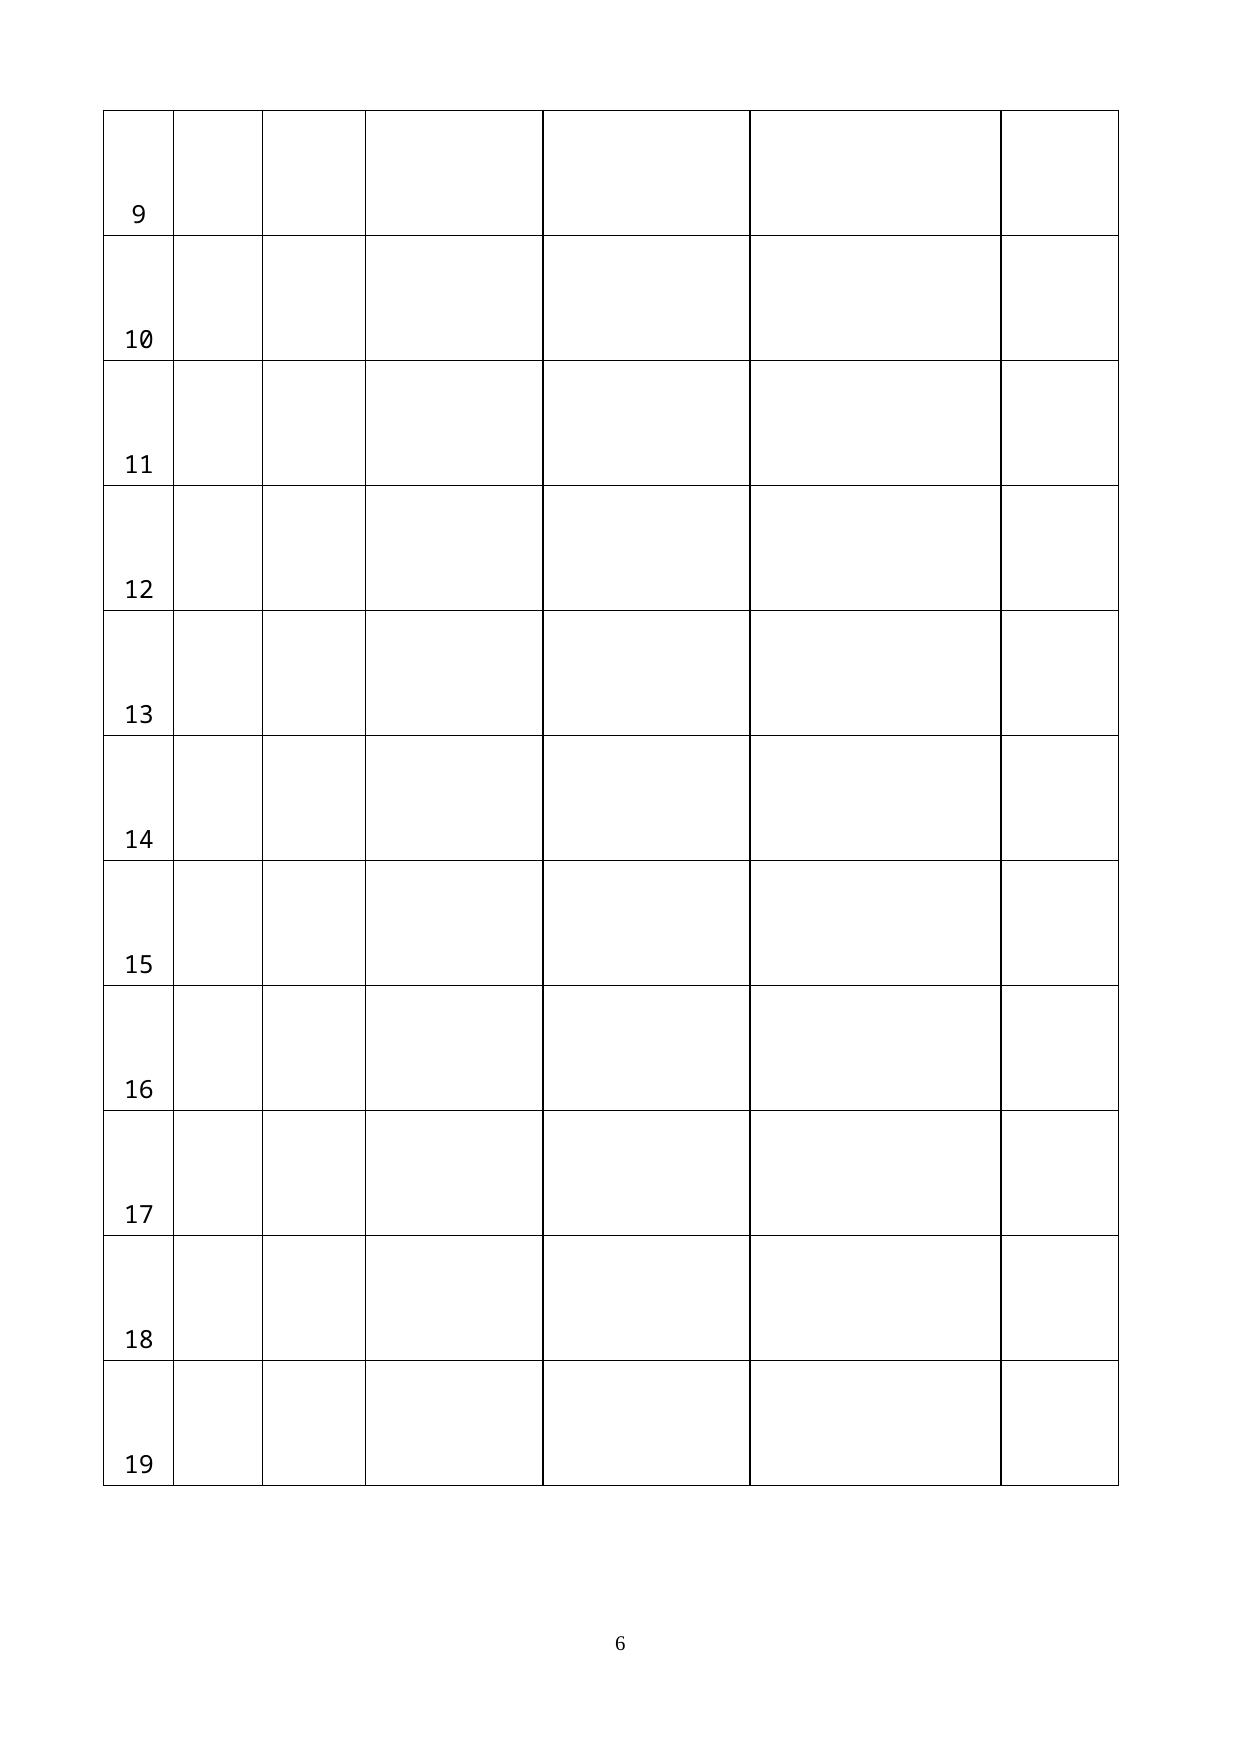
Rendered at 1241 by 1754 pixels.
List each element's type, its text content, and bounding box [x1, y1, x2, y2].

table_cell 16 [104, 986, 173, 1109]
table_cell [544, 861, 749, 984]
table_cell [1002, 1111, 1118, 1234]
table_cell [544, 111, 749, 234]
table_cell [174, 236, 262, 359]
table_cell [544, 236, 749, 359]
table_cell [263, 111, 365, 234]
table_cell [263, 1111, 365, 1234]
table_cell [366, 486, 542, 609]
table_cell [174, 736, 262, 859]
table_cell 17 [104, 1111, 173, 1234]
table_cell 14 [104, 736, 173, 859]
table_cell [751, 361, 1000, 484]
table_cell [751, 111, 1000, 234]
table_cell [1002, 1361, 1118, 1484]
table_cell [1002, 486, 1118, 609]
table_cell [366, 1361, 542, 1484]
table_cell 19 [104, 1361, 173, 1484]
table_cell [544, 1236, 749, 1359]
table_cell [263, 611, 365, 734]
table_cell [1002, 611, 1118, 734]
table_cell [544, 361, 749, 484]
table_cell [366, 236, 542, 359]
table_cell [544, 736, 749, 859]
table_cell [263, 986, 365, 1109]
table_cell [751, 1236, 1000, 1359]
table_cell [174, 611, 262, 734]
table_cell [263, 736, 365, 859]
table_cell [1002, 861, 1118, 984]
table_cell 18 [104, 1236, 173, 1359]
table_cell [544, 1111, 749, 1234]
table_cell [751, 236, 1000, 359]
table_cell [174, 361, 262, 484]
table_cell [1002, 111, 1118, 234]
table_cell [263, 1361, 365, 1484]
table_cell [263, 236, 365, 359]
table_cell [174, 1361, 262, 1484]
table_cell [751, 486, 1000, 609]
table_cell [174, 986, 262, 1109]
table_cell [751, 986, 1000, 1109]
table_cell [1002, 736, 1118, 859]
table_cell 15 [104, 861, 173, 984]
table_cell [751, 611, 1000, 734]
table_cell 12 [104, 486, 173, 609]
table_cell [366, 1236, 542, 1359]
table_cell [366, 111, 542, 234]
table_cell [751, 1361, 1000, 1484]
table_cell [1002, 1236, 1118, 1359]
table_cell [263, 1236, 365, 1359]
table_cell [751, 1111, 1000, 1234]
table_cell [366, 986, 542, 1109]
table_cell 13 [104, 611, 173, 734]
table_cell [263, 361, 365, 484]
table_cell 10 [104, 236, 173, 359]
table_cell [544, 486, 749, 609]
table_cell [544, 611, 749, 734]
table_cell [751, 861, 1000, 984]
table_cell [1002, 236, 1118, 359]
table_cell [544, 986, 749, 1109]
table_cell [174, 1236, 262, 1359]
table_cell [751, 736, 1000, 859]
table_cell [174, 1111, 262, 1234]
table_cell [366, 1111, 542, 1234]
table_cell [174, 861, 262, 984]
table_cell [1002, 986, 1118, 1109]
table_cell [366, 736, 542, 859]
table_cell 9 [104, 111, 173, 234]
table_cell [1002, 361, 1118, 484]
table_cell [174, 486, 262, 609]
table_cell [366, 361, 542, 484]
table_cell [174, 111, 262, 234]
table_cell 11 [104, 361, 173, 484]
table_cell [366, 861, 542, 984]
table_cell [263, 861, 365, 984]
table_cell [366, 611, 542, 734]
table_cell [544, 1361, 749, 1484]
table_cell [263, 486, 365, 609]
